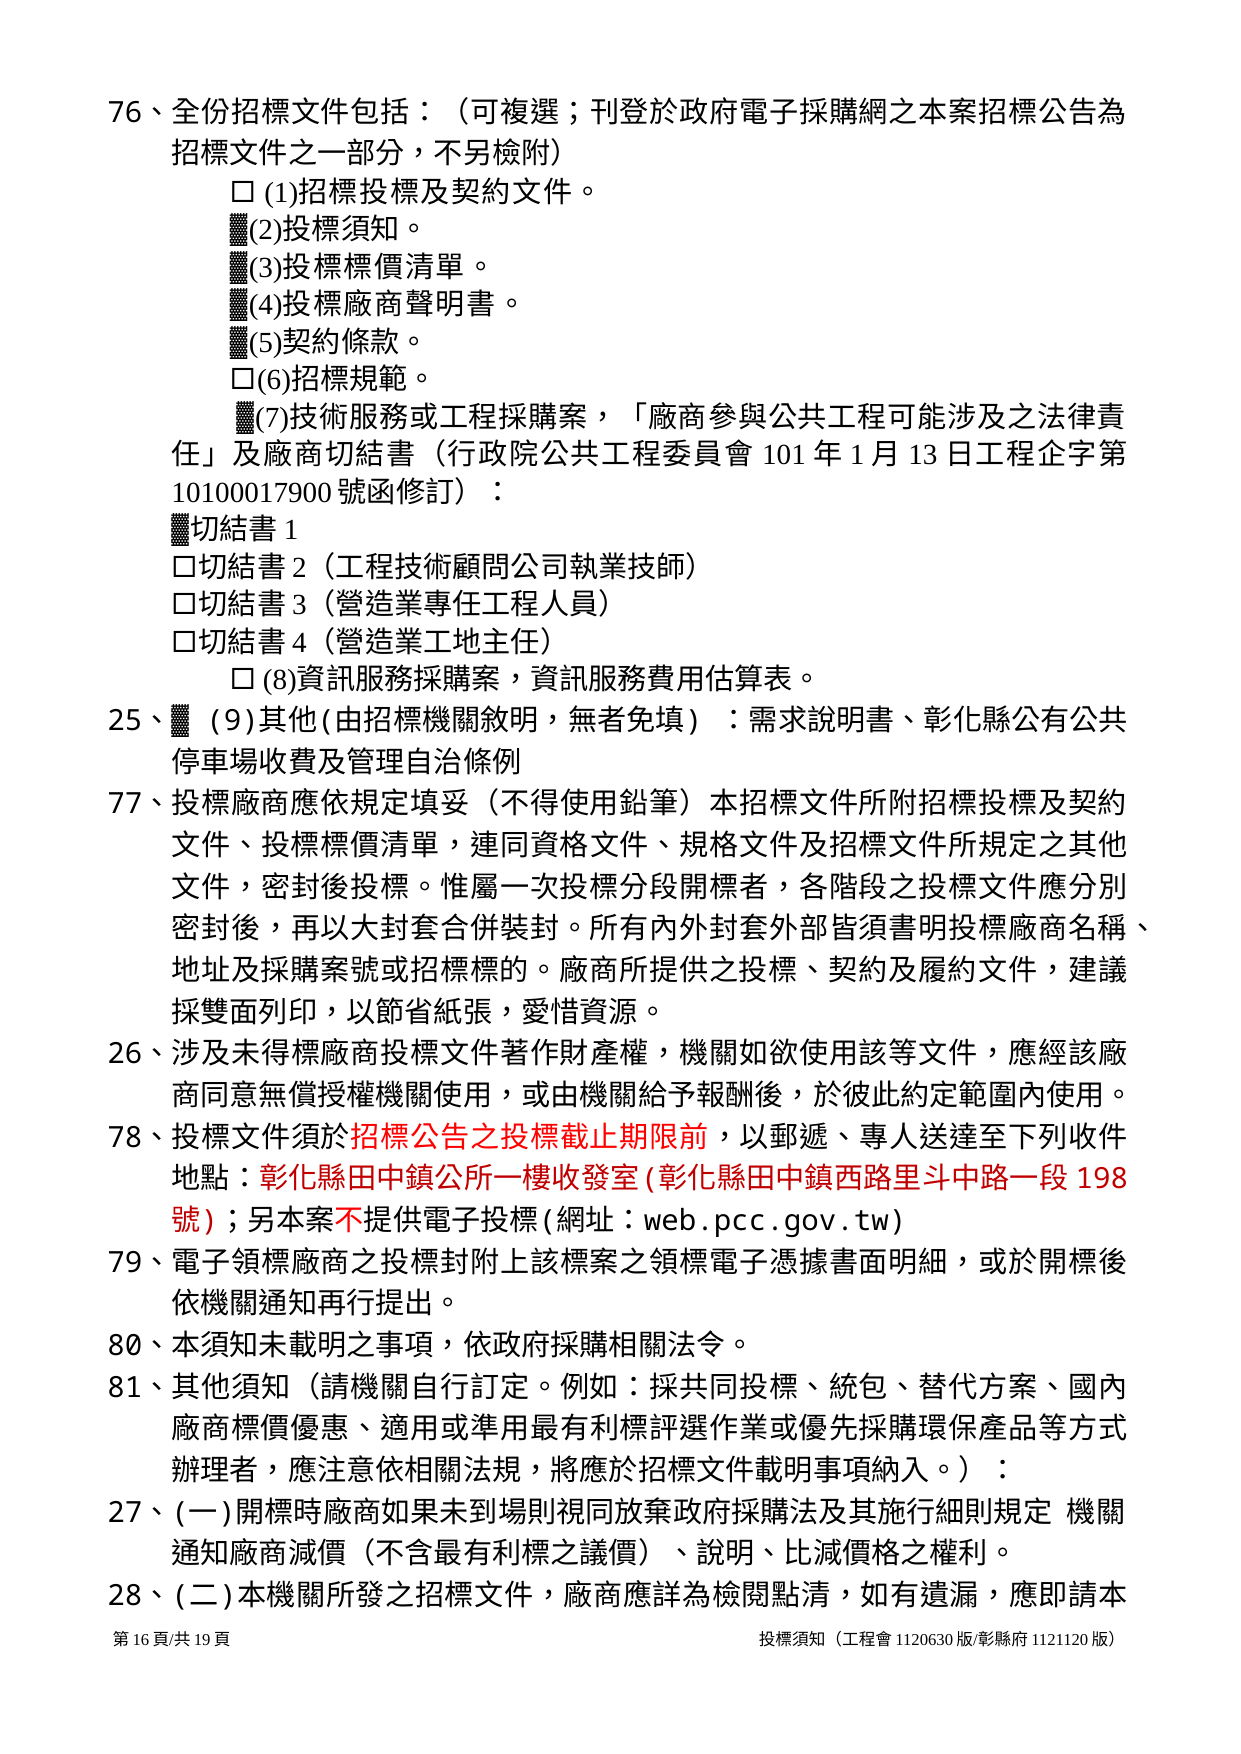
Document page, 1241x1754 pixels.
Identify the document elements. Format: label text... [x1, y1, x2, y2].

subtitle (二)本機關所發之招標文件，廠商應詳為檢閱點清，如有遺漏，應即請本機關補足，投標廠商應於投標前詳閱招標文件。 [171, 1572, 1128, 1614]
text ▓(5)契約條款。 [171, 322, 1128, 359]
subtitle 涉及未得標廠商投標文件著作財產權，機關如欲使用該等文件，應經該廠商同意無償授權機關使用，或由機關給予報酬後，於彼此約定範圍內使用。 [171, 1030, 1128, 1114]
subtitle (一)開標時廠商如果未到場則視同放棄政府採購法及其施行細則規定 機關通知廠商減價（不含最有利標之議價）、說明、比減價格之權利。 [171, 1489, 1128, 1572]
list 投標文件須於招標公告之投標截止期限前，以郵遞、專人送達至下列收件地點：彰化縣田中鎮公所一樓收發室(彰化縣田中鎮西路里斗中路一段198號)；另本案不提供電子投標(網址：web.pcc.gov.tw) [171, 1114, 1128, 1239]
text ▓(3)投標標價清單。 [171, 247, 1128, 284]
text 切結書4（營造業工地主任） [171, 622, 1128, 659]
list 本須知未載明之事項，依政府採購相關法令。 [171, 1322, 1128, 1364]
list 投標廠商應依規定填妥（不得使用鉛筆）本招標文件所附招標投標及契約文件、投標標價清單，連同資格文件、規格文件及招標文件所規定之其他文件，密封後投標。惟屬一次投標分段開標者，各階段之投標文件應分別密封後，再以大封套合併裝封。所有內外封套外部皆須書明投標廠商名稱、地址及採購案號或招標標的。廠商所提供之投標、契約及履約文件，建議採雙面列印，以節省紙張，愛惜資源。 [171, 780, 1128, 1030]
text  (8)資訊服務採購案，資訊服務費用估算表。 [171, 659, 1128, 697]
list 全份招標文件包括：（可複選；刊登於政府電子採購網之本案招標公告為招標文件之一部分，不另檢附） [171, 89, 1128, 172]
text ▓(2)投標須知。 [171, 209, 1128, 247]
text ▓(7)技術服務或工程採購案，「廠商參與公共工程可能涉及之法律責任」及廠商切結書（行政院公共工程委員會101年1月13日工程企字第10100017900號函修訂）： [171, 397, 1128, 509]
text 切結書2（工程技術顧問公司執業技師） [171, 547, 1128, 584]
list 其他須知（請機關自行訂定。例如：採共同投標、統包、替代方案、國內廠商標價優惠、適用或準用最有利標評選作業或優先採購環保產品等方式辦理者，應注意依相關法規，將應於招標文件載明事項納入。）： [171, 1364, 1128, 1489]
text ▓切結書1 [171, 509, 1128, 547]
subtitle ▓ (9)其他(由招標機關敘明，無者免填) ：需求說明書、彰化縣公有公共停車場收費及管理自治條例 [171, 697, 1128, 780]
text (6)招標規範。 [171, 359, 1128, 397]
list 電子領標廠商之投標封附上該標案之領標電子憑據書面明細，或於開標後依機關通知再行提出。 [171, 1239, 1128, 1322]
text  (1)招標投標及契約文件。 [171, 172, 1128, 209]
text ▓(4)投標廠商聲明書。 [171, 284, 1128, 322]
text 切結書3（營造業專任工程人員） [171, 584, 1128, 622]
